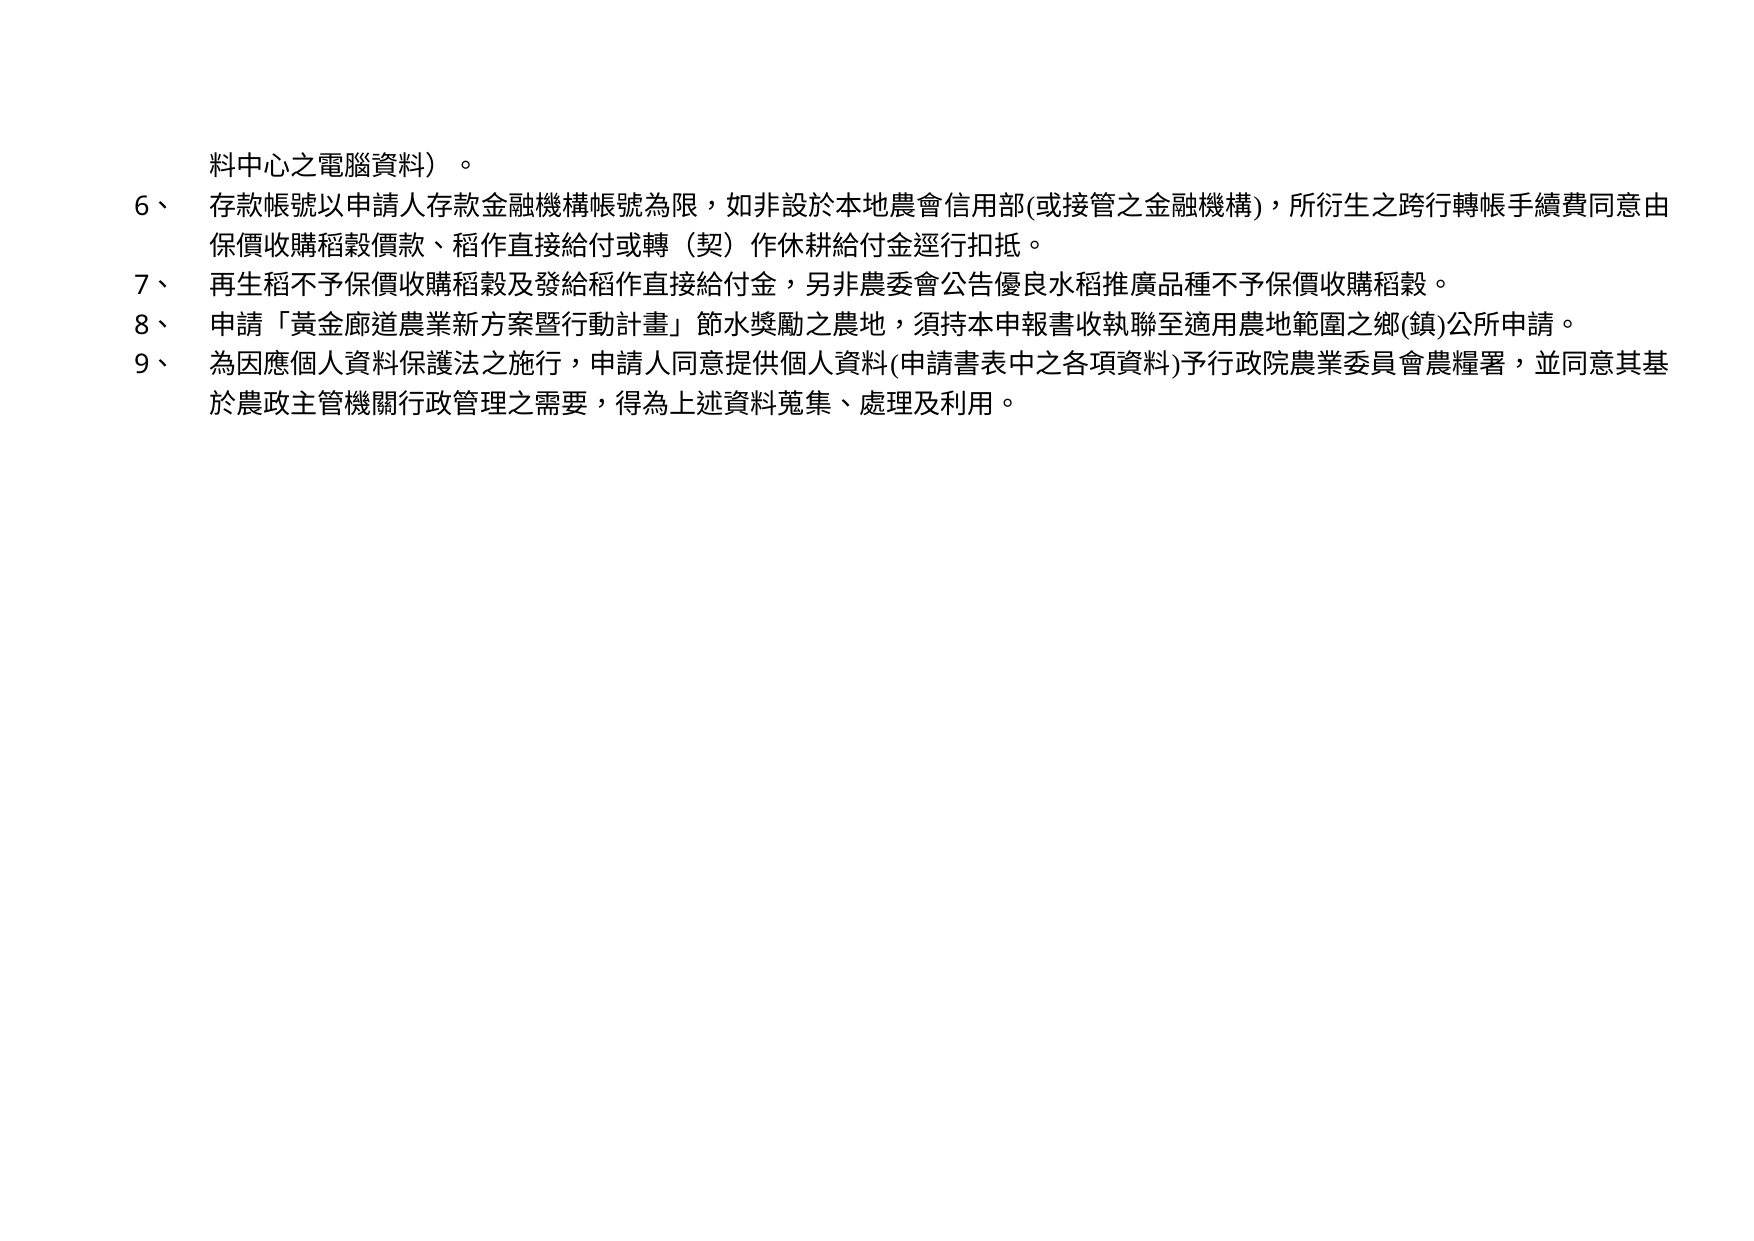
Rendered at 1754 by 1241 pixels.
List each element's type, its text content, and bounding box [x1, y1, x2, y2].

list 再生稻不予保價收購稻穀及發給稻作直接給付金，另非農委會公告優良水稻推廣品種不予保價收購稻穀。 [134, 263, 1671, 303]
list 申請「黃金廊道農業新方案暨行動計畫」節水獎勵之農地，須持本申報書收執聯至適用農地範圍之鄉(鎮)公所申請。 [134, 303, 1671, 342]
list 存款帳號以申請人存款金融機構帳號為限，如非設於本地農會信用部(或接管之金融機構)，所衍生之跨行轉帳手續費同意由保價收購稻穀價款、稻作直接給付或轉（契）作休耕給付金逕行扣抵。 [134, 183, 1671, 263]
list 為因應個人資料保護法之施行，申請人同意提供個人資料(申請書表中之各項資料)予行政院農業委員會農糧署，並同意其基於農政主管機關行政管理之需要，得為上述資料蒐集、處理及利用。 [134, 342, 1671, 422]
list 料中心之電腦資料）。 [134, 144, 1671, 183]
